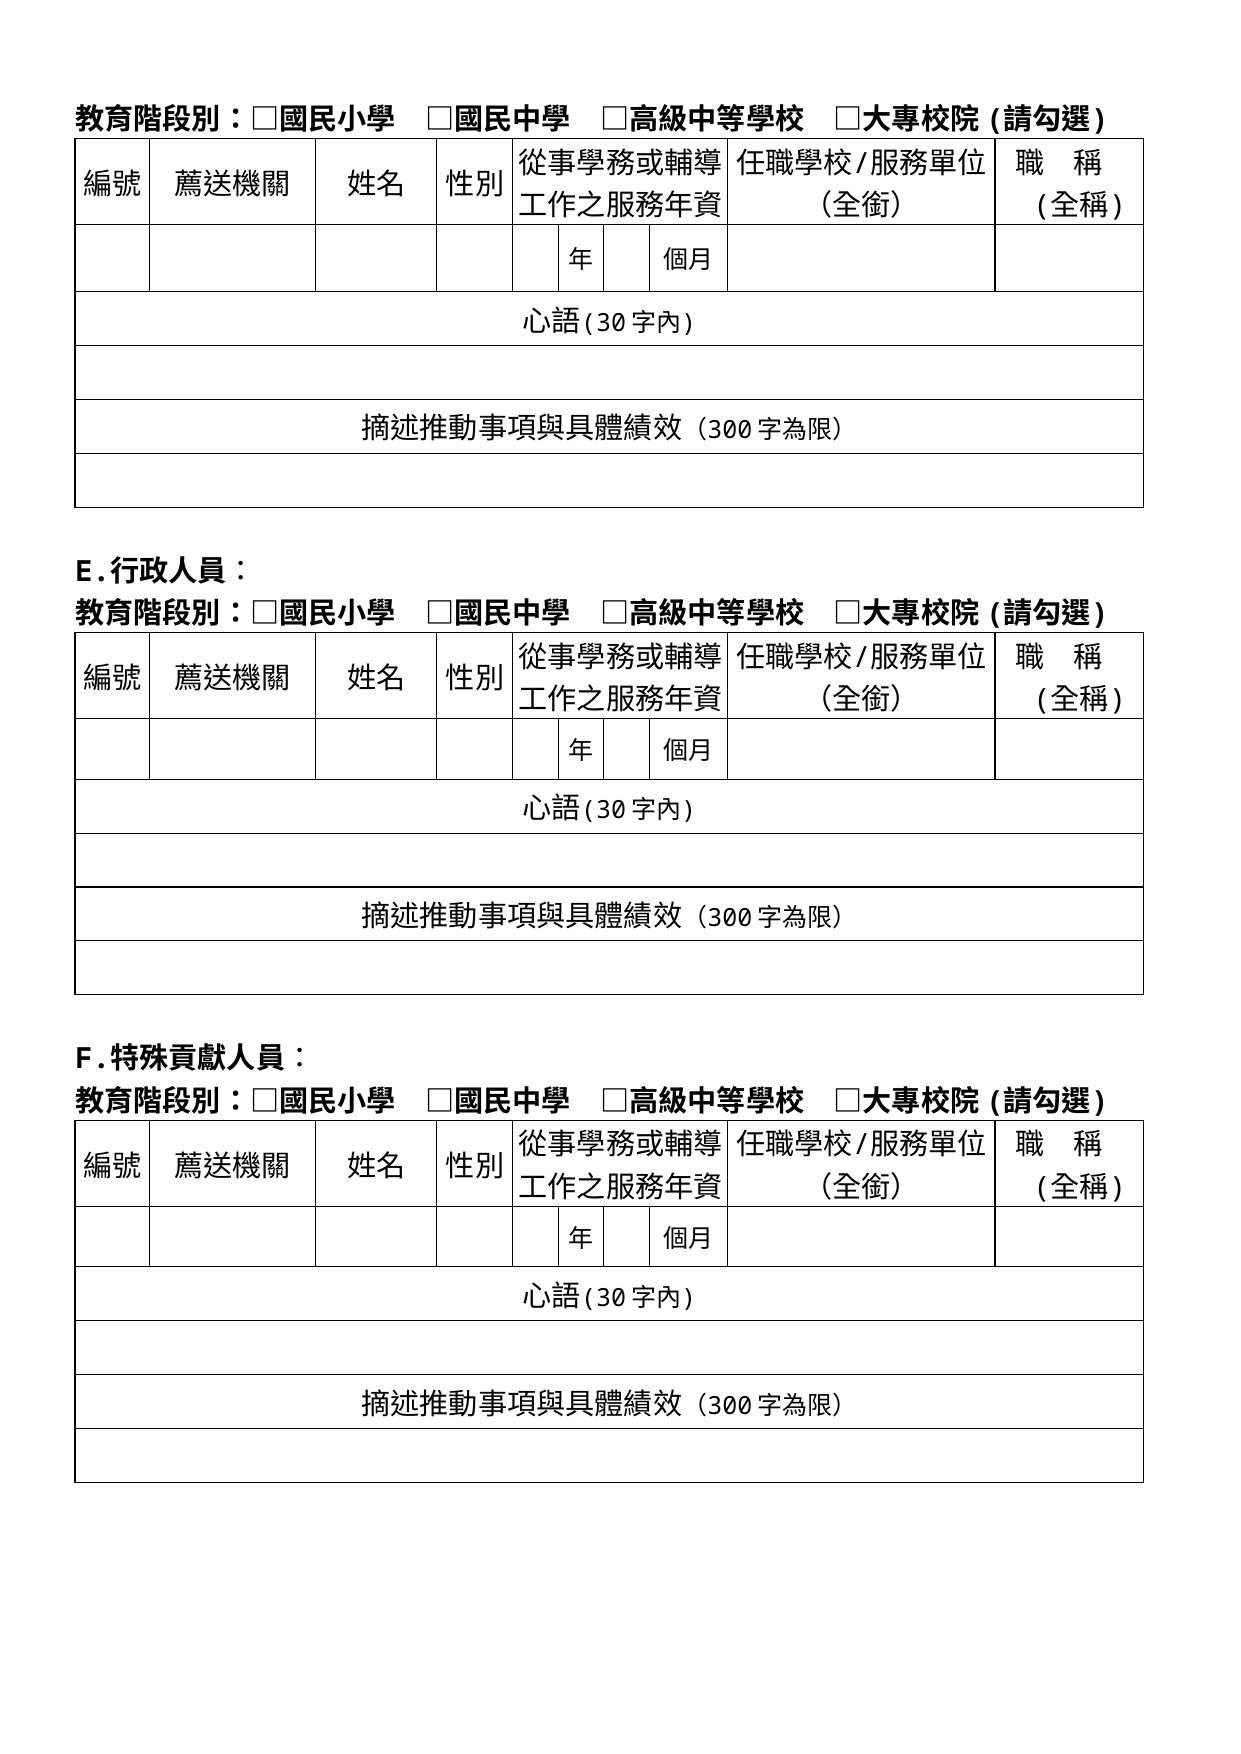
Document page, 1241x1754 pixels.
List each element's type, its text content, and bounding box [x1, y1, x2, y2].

table_cell [76, 719, 149, 778]
text E.行政人員： [75, 547, 1165, 590]
table_cell [604, 225, 649, 291]
table_cell 個月 [650, 1207, 727, 1266]
table_cell [437, 719, 512, 778]
text F.特殊貢獻人員： [75, 1035, 1165, 1077]
table_cell [76, 941, 1143, 994]
table_header 姓名 [316, 633, 436, 718]
table_header 任職學校/服務單位 （全銜） [728, 633, 994, 718]
table_cell 年 [559, 719, 603, 778]
table_cell 年 [559, 225, 603, 291]
table_cell [513, 1207, 558, 1266]
table_cell 年 [559, 1207, 603, 1266]
table_header 編號 [76, 139, 149, 224]
table_cell [316, 225, 436, 291]
table_header 性別 [437, 139, 512, 224]
table_cell 個月 [650, 225, 727, 291]
table_cell [76, 834, 1143, 886]
text 教育階段別：□國民小學 □國民中學 □高級中等學校 □大專校院 (請勾選) [75, 590, 1165, 632]
table_header 任職學校/服務單位 （全銜） [728, 139, 994, 224]
table_header 編號 [76, 633, 149, 718]
text 教育階段別：□國民小學 □國民中學 □高級中等學校 □大專校院 (請勾選) [75, 96, 1165, 138]
table_header 職 稱 (全稱) [996, 1121, 1143, 1206]
table_header 姓名 [316, 139, 436, 224]
table_header 從事學務或輔導工作之服務年資 [513, 633, 727, 718]
table_cell [76, 1429, 1143, 1482]
table_header 薦送機關 [150, 139, 315, 224]
table_cell [76, 1207, 149, 1266]
table_cell [76, 1321, 1143, 1374]
text 教育階段別：□國民小學 □國民中學 □高級中等學校 □大專校院 (請勾選) [75, 1077, 1165, 1120]
table_header 性別 [437, 1121, 512, 1206]
table_cell [728, 719, 994, 778]
table_header 從事學務或輔導工作之服務年資 [513, 139, 727, 224]
table_cell [728, 1207, 994, 1266]
table_cell 摘述推動事項與具體績效（300字為限） [76, 400, 1143, 453]
table_header 薦送機關 [150, 1121, 315, 1206]
table_cell 摘述推動事項與具體績效（300字為限） [76, 1375, 1143, 1428]
table_cell [513, 719, 558, 778]
table_cell [150, 225, 315, 291]
table_header 任職學校/服務單位 （全銜） [728, 1121, 994, 1206]
table_cell [513, 225, 558, 291]
table_cell [437, 225, 512, 291]
table_cell 心語(30字內) [76, 780, 1143, 832]
table_header 姓名 [316, 1121, 436, 1206]
table_cell 摘述推動事項與具體績效（300字為限） [76, 888, 1143, 940]
table_cell [996, 719, 1143, 778]
table_header 編號 [76, 1121, 149, 1206]
table_header 性別 [437, 633, 512, 718]
table_header 薦送機關 [150, 633, 315, 718]
table_cell [604, 719, 649, 778]
table_cell [728, 225, 994, 291]
table_cell 個月 [650, 719, 727, 778]
table_cell [316, 1207, 436, 1266]
table_cell [150, 1207, 315, 1266]
table_header 從事學務或輔導工作之服務年資 [513, 1121, 727, 1206]
table_header 職 稱 (全稱) [996, 633, 1143, 718]
table_cell [996, 225, 1143, 291]
table_cell [604, 1207, 649, 1266]
table_cell 心語(30字內) [76, 292, 1143, 345]
table_cell [150, 719, 315, 778]
table_cell [76, 346, 1143, 399]
table_cell [76, 454, 1143, 507]
table_cell [437, 1207, 512, 1266]
table_cell [76, 225, 149, 291]
table_cell [996, 1207, 1143, 1266]
table_cell 心語(30字內) [76, 1267, 1143, 1320]
table_cell [316, 719, 436, 778]
table_header 職 稱 (全稱) [996, 139, 1143, 224]
